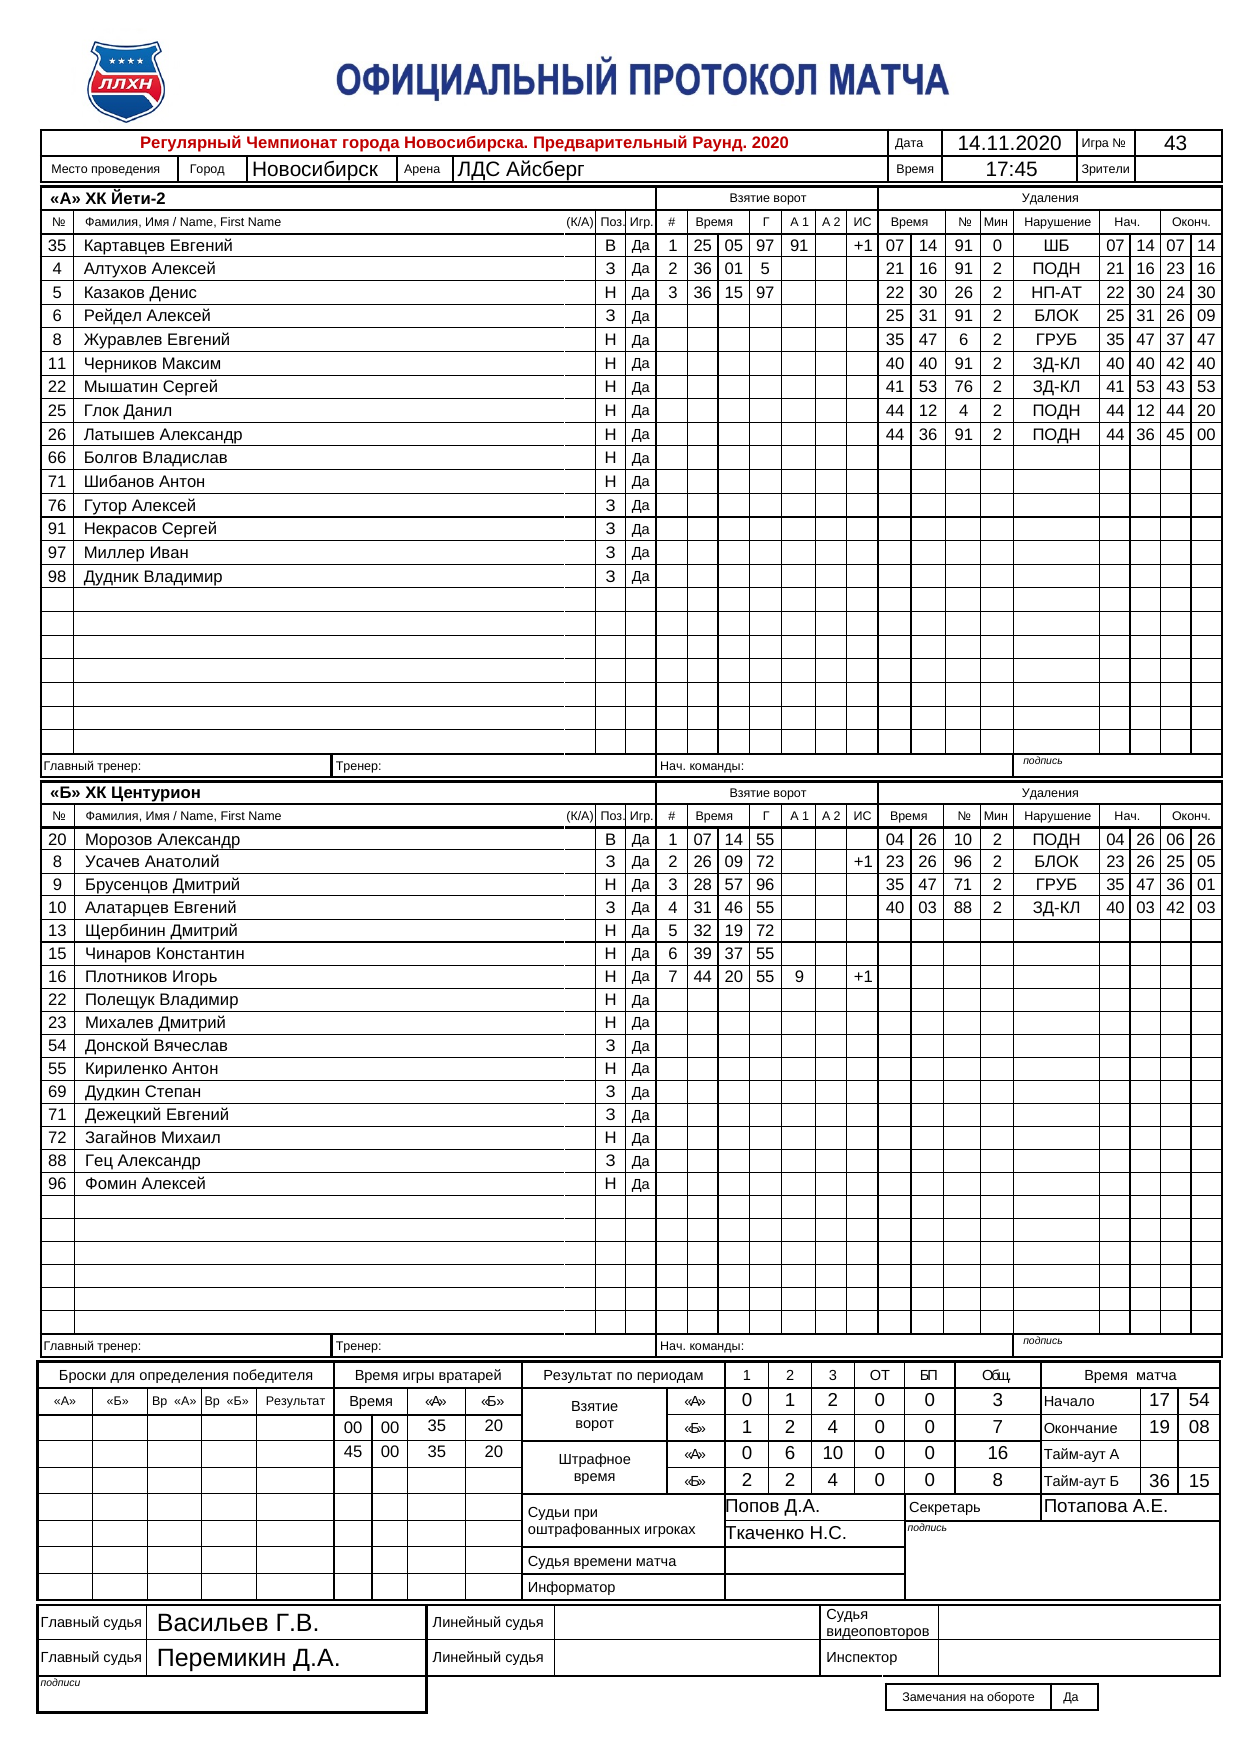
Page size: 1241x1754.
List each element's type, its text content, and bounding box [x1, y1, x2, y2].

table_cell подписи [39, 1677, 425, 1711]
table_cell [1100, 1127, 1129, 1149]
table_cell 40 [879, 896, 910, 918]
table_cell [148, 1494, 201, 1520]
table_cell [750, 565, 781, 587]
table_cell +1 [847, 235, 877, 256]
table_cell [719, 1127, 749, 1149]
table_cell 26 [1131, 850, 1160, 872]
table_cell (К/А) [565, 211, 595, 233]
table_header Дата [889, 131, 941, 155]
table_cell Линейный судья [428, 1640, 554, 1675]
table_cell Васильев Г.В. [147, 1606, 425, 1639]
table_cell [42, 1242, 74, 1264]
table_cell [1161, 541, 1190, 564]
table_cell З [596, 850, 625, 872]
table_cell [912, 1265, 943, 1287]
table_cell [1014, 1127, 1099, 1149]
table_cell [782, 829, 815, 849]
table_cell [816, 1242, 846, 1264]
table_cell [1192, 1196, 1221, 1218]
table_cell [719, 494, 749, 516]
table_cell [981, 1288, 1013, 1310]
table_cell [782, 399, 815, 422]
table_cell [688, 1035, 717, 1057]
table_cell 16 [1192, 257, 1221, 280]
table_cell [750, 1104, 781, 1126]
table_cell 01 [719, 257, 749, 280]
table_cell подпись [1014, 755, 1221, 776]
table_cell [688, 659, 717, 682]
table_cell +1 [847, 850, 877, 872]
table_cell [939, 1606, 1219, 1639]
table_cell Да [626, 494, 655, 516]
table_cell [816, 588, 846, 611]
table_cell [816, 1150, 846, 1172]
table_cell [847, 612, 877, 634]
table_cell [782, 376, 815, 398]
table_cell 36 [1131, 423, 1160, 445]
table_cell [657, 1265, 687, 1287]
table_header 14.11.2020 [943, 131, 1076, 155]
table_cell [944, 1196, 980, 1218]
table_cell Линейный судья [428, 1606, 554, 1639]
table_cell [1161, 1081, 1190, 1103]
table_cell [879, 920, 910, 941]
table_cell [879, 1127, 910, 1149]
table_cell [912, 683, 945, 706]
table_cell [912, 588, 945, 611]
table_cell Гутор Алексей [74, 494, 564, 516]
table_cell 2 [812, 1389, 854, 1413]
table_cell [750, 541, 781, 564]
table_cell [782, 1081, 815, 1103]
table_cell [565, 281, 595, 303]
table_cell [1014, 966, 1099, 987]
table_cell Штрафное время [523, 1442, 666, 1493]
table_cell [688, 1311, 717, 1333]
table_cell 30 [1131, 281, 1160, 303]
table_cell Н [596, 1173, 625, 1195]
table_cell Н [596, 1058, 625, 1079]
table_cell [847, 896, 877, 918]
table_cell [1136, 157, 1221, 181]
table_cell А 1 [782, 211, 815, 233]
table_cell В [596, 235, 625, 256]
table_cell [75, 1288, 564, 1310]
table_cell [42, 659, 73, 682]
table_cell [565, 1265, 595, 1287]
table_cell [782, 328, 815, 351]
table_cell [408, 1574, 465, 1599]
table_cell 35 [408, 1416, 465, 1440]
table_cell [847, 1173, 877, 1195]
table_cell [688, 565, 717, 587]
table_cell Н [596, 328, 625, 351]
table_cell [1014, 1104, 1099, 1126]
table_cell [1161, 470, 1190, 493]
table_cell [657, 1035, 687, 1057]
table_cell 2 [981, 281, 1013, 303]
table_cell [750, 730, 781, 753]
table_cell [719, 1058, 749, 1079]
table_cell 05 [719, 235, 749, 256]
table_cell [1100, 636, 1129, 658]
table_cell [782, 1150, 815, 1172]
table_cell Вр «А» [148, 1389, 201, 1413]
table_header Удаления [879, 783, 1221, 803]
table_cell [981, 1196, 1013, 1218]
table_header Игра № [1078, 131, 1134, 155]
table_cell 05 [1192, 850, 1221, 872]
table_cell [847, 518, 877, 540]
table_cell [1192, 966, 1221, 987]
table_cell 2 [981, 829, 1013, 849]
table_cell 07 [1161, 235, 1190, 256]
table_cell [847, 1242, 877, 1264]
table_cell Да [626, 399, 655, 422]
table_cell [944, 1288, 980, 1310]
table_cell [1192, 943, 1221, 964]
table_cell Игр. [626, 805, 655, 826]
table_cell [1100, 446, 1129, 469]
table_cell [335, 1574, 371, 1599]
table_cell Фамилия, Имя / Name, First Name [74, 211, 565, 233]
table_cell [688, 1196, 717, 1218]
table_cell [1161, 1242, 1190, 1264]
table_cell [816, 683, 846, 706]
table_cell Время [688, 211, 749, 233]
table_cell 06 [1161, 829, 1190, 849]
table_cell [42, 612, 73, 634]
table_cell [1014, 683, 1099, 706]
table_cell [1014, 636, 1099, 658]
table_cell Главный тренер: [42, 1335, 330, 1356]
table_cell [946, 494, 980, 516]
table_cell [1131, 612, 1160, 634]
table_cell [596, 730, 625, 753]
table_cell 21 [879, 257, 910, 280]
table_cell [816, 1196, 846, 1218]
table_cell Г [750, 211, 781, 233]
table_cell [750, 683, 781, 706]
table_cell 97 [750, 281, 781, 303]
table_cell Нарушение [1014, 211, 1099, 233]
table_cell [847, 730, 877, 753]
table_cell [257, 1441, 333, 1467]
table_cell [466, 1494, 521, 1520]
table_cell [912, 1150, 943, 1172]
table_cell Потапова А.Е. [1042, 1495, 1219, 1520]
table_cell [688, 399, 717, 422]
table_cell Полещук Владимир [75, 989, 564, 1011]
table_cell [1161, 1219, 1190, 1241]
table_cell [879, 707, 910, 729]
table_cell № [42, 805, 74, 826]
table_cell А 2 [816, 211, 846, 233]
table_cell [408, 1494, 465, 1520]
table_cell 12 [912, 399, 945, 422]
table_cell [782, 1127, 815, 1149]
table_cell Да [626, 328, 655, 351]
table_header Замечания на обороте [887, 1685, 1050, 1709]
table_cell 43 [1161, 376, 1190, 398]
table_cell Н [596, 399, 625, 422]
table_cell [1161, 659, 1190, 682]
table_cell [1161, 1288, 1190, 1310]
table_cell [657, 730, 687, 753]
table_cell [42, 730, 73, 753]
table_cell [688, 1173, 717, 1195]
table_cell 30 [912, 281, 945, 303]
table_cell 88 [42, 1150, 74, 1172]
table_cell [565, 1081, 595, 1103]
table_cell [750, 1219, 781, 1241]
table_cell [1192, 565, 1221, 587]
table_cell [565, 257, 595, 280]
table_cell 23 [879, 850, 910, 872]
table_cell Да [626, 305, 655, 327]
table_cell 17 [1141, 1389, 1177, 1413]
table_cell [981, 1265, 1013, 1287]
table_cell 2 [981, 305, 1013, 327]
table_cell 23 [1161, 257, 1190, 280]
table_cell [879, 565, 910, 587]
table_cell БЛОК [1014, 305, 1099, 327]
table_cell Да [626, 352, 655, 374]
table_header «А» ХК Йети-2 [42, 188, 655, 209]
table_cell [257, 1521, 333, 1546]
table_cell Окончание [1042, 1415, 1140, 1440]
table_cell Да [626, 1150, 655, 1172]
table_cell [688, 305, 717, 327]
table_cell [565, 874, 595, 895]
table_cell Информатор [523, 1575, 724, 1599]
table_cell [688, 1127, 717, 1149]
table_cell 7 [657, 966, 687, 987]
table_cell [847, 1127, 877, 1149]
table_cell 91 [782, 235, 815, 256]
table_cell ГРУБ [1014, 874, 1099, 895]
table_cell Город [179, 157, 246, 181]
table_cell [1131, 1288, 1160, 1310]
table_cell [1131, 470, 1160, 493]
table_cell 3 [657, 874, 687, 895]
table_cell (К/А) [565, 805, 595, 826]
table_cell [555, 1606, 819, 1639]
table_cell Главный судья [39, 1606, 146, 1639]
table_cell 00 [1192, 423, 1221, 445]
table_header 2 [769, 1363, 811, 1387]
table_cell [93, 1547, 147, 1573]
table_cell 91 [946, 423, 980, 445]
table_cell № [944, 805, 980, 826]
table_header 3 [812, 1363, 854, 1387]
table_cell 5 [750, 257, 781, 280]
table_cell [1131, 446, 1160, 469]
table_cell Казаков Денис [74, 281, 564, 303]
table_cell [981, 1127, 1013, 1149]
table_cell Н [596, 920, 625, 941]
table_cell [782, 1058, 815, 1079]
table_cell [565, 1173, 595, 1195]
table_cell [626, 612, 655, 634]
table_cell Картавцев Евгений [74, 235, 564, 256]
table_cell Поз. [596, 805, 625, 826]
table_cell [202, 1468, 256, 1493]
table_cell Главный тренер: [42, 755, 330, 776]
table_cell [466, 1574, 521, 1599]
table_cell [946, 588, 980, 611]
table_cell 26 [688, 850, 717, 872]
table_cell 2 [981, 850, 1013, 872]
table_header 1 [726, 1363, 768, 1387]
table_cell [657, 1196, 687, 1218]
table_cell [816, 1035, 846, 1057]
table_cell «А» [39, 1389, 92, 1413]
table_cell [719, 1242, 749, 1264]
table_cell [981, 588, 1013, 611]
table_cell Да [626, 989, 655, 1011]
table_cell [373, 1547, 407, 1573]
table_cell [719, 446, 749, 469]
table_cell [93, 1494, 147, 1520]
table_cell [1100, 1081, 1129, 1103]
table_cell [750, 1196, 781, 1218]
table_cell [750, 1150, 781, 1172]
table_cell [565, 305, 595, 327]
table_cell [1192, 541, 1221, 564]
table_cell 28 [688, 874, 717, 895]
table_cell 19 [1141, 1415, 1177, 1440]
table_cell [847, 683, 877, 706]
table_cell Миллер Иван [74, 541, 564, 564]
table_cell [847, 1081, 877, 1103]
table_cell 4 [812, 1468, 854, 1493]
picture [5, 28, 1179, 129]
table_cell [944, 1242, 980, 1264]
table_cell [1161, 565, 1190, 587]
table_cell НП-АТ [1014, 281, 1099, 303]
table_cell 35 [879, 328, 910, 351]
table_cell [944, 1035, 980, 1057]
table_cell [1131, 920, 1160, 941]
table_cell [1014, 446, 1099, 469]
table_cell [912, 989, 943, 1011]
table_cell [688, 1288, 717, 1310]
table_cell [750, 423, 781, 445]
table_cell 4 [946, 399, 980, 422]
table_cell [565, 1058, 595, 1079]
table_cell [1131, 1058, 1160, 1079]
table_cell [816, 1219, 846, 1241]
table_cell [847, 257, 877, 280]
table_cell 22 [879, 281, 910, 303]
table_cell Журавлев Евгений [74, 328, 564, 351]
table_cell Дудкин Степан [75, 1081, 564, 1103]
table_cell 14 [719, 829, 749, 849]
table_cell Усачев Анатолий [75, 850, 564, 872]
table_cell [657, 494, 687, 516]
table_cell [912, 1127, 943, 1149]
table_cell «Б» [93, 1389, 147, 1413]
table_cell [816, 943, 846, 964]
table_cell 91 [946, 257, 980, 280]
table_cell [565, 1035, 595, 1057]
table_cell [1014, 1150, 1099, 1172]
table_cell Секретарь [906, 1495, 1040, 1520]
table_cell Вр «Б» [202, 1389, 256, 1413]
table_cell 97 [42, 541, 73, 564]
table_cell [1131, 966, 1160, 987]
table_cell Мин [981, 805, 1013, 826]
table_cell [596, 636, 625, 658]
table_cell [847, 588, 877, 611]
table_cell [750, 376, 781, 398]
table_cell 0 [726, 1442, 768, 1467]
table_cell ПОДН [1014, 399, 1099, 422]
table_cell [847, 541, 877, 564]
table_cell 2 [981, 376, 1013, 398]
table_cell [565, 1219, 595, 1241]
table_cell [750, 305, 781, 327]
table_cell [1161, 943, 1190, 964]
table_cell [1131, 1012, 1160, 1033]
table_cell [1014, 1265, 1099, 1287]
table_cell 57 [719, 874, 749, 895]
table_cell [1100, 1311, 1129, 1333]
table_header Взятие ворот [657, 783, 877, 803]
table_cell [1100, 494, 1129, 516]
table_cell 9 [782, 966, 815, 987]
table_cell [782, 470, 815, 493]
table_cell [1161, 518, 1190, 540]
table_cell Да [626, 470, 655, 493]
table_cell [816, 399, 846, 422]
table_cell [719, 518, 749, 540]
table_cell 71 [42, 1104, 74, 1126]
table_cell [596, 1265, 625, 1287]
table_cell Н [596, 874, 625, 895]
table_cell [879, 1035, 910, 1057]
table_cell Чинаров Константин [75, 943, 564, 964]
table_cell [944, 1219, 980, 1241]
table_cell Г [750, 805, 781, 826]
table_cell Место проведения [42, 157, 177, 181]
table_cell 25 [42, 399, 73, 422]
table_cell [148, 1574, 201, 1599]
table_cell [847, 565, 877, 587]
table_cell [879, 1196, 910, 1218]
table_cell 7 [956, 1415, 1040, 1440]
table_cell [565, 352, 595, 374]
table_cell [1161, 1058, 1190, 1079]
table_cell [1131, 1242, 1160, 1264]
table_cell [626, 636, 655, 658]
table_cell [39, 1468, 92, 1493]
table_cell [944, 1081, 980, 1103]
table_cell [750, 352, 781, 374]
table_cell подпись [1014, 1335, 1221, 1356]
table_cell [202, 1521, 256, 1546]
table_header Время матча [1042, 1363, 1219, 1387]
table_cell 0 [905, 1468, 954, 1493]
table_cell Ткаченко Н.С. [726, 1521, 904, 1546]
table_cell [42, 588, 73, 611]
table_cell [1161, 494, 1190, 516]
table_cell [750, 636, 781, 658]
table_cell 12 [1131, 399, 1160, 422]
table_cell 07 [1100, 235, 1129, 256]
table_cell Шибанов Антон [74, 470, 564, 493]
table_cell [719, 1173, 749, 1195]
table_cell [596, 1219, 625, 1241]
table_cell 88 [944, 896, 980, 918]
table_cell 0 [855, 1442, 904, 1467]
table_cell 10 [42, 896, 74, 918]
table_cell [719, 1035, 749, 1057]
table_cell [944, 1012, 980, 1033]
table_cell [565, 470, 595, 493]
table_cell ШБ [1014, 235, 1099, 256]
table_cell 16 [1131, 257, 1160, 280]
table_cell 14 [912, 235, 945, 256]
table_cell [1161, 1196, 1190, 1218]
table_cell «Б » [466, 1389, 521, 1413]
table_cell [565, 494, 595, 516]
table_cell З [596, 305, 625, 327]
table_cell [1100, 588, 1129, 611]
table_cell [688, 446, 717, 469]
table_cell [912, 1104, 943, 1126]
table_cell [565, 399, 595, 422]
table_cell [782, 683, 815, 706]
table_cell [148, 1416, 201, 1440]
table_cell [1100, 943, 1129, 964]
table_cell [816, 1104, 846, 1126]
table_cell [565, 1150, 595, 1172]
table_cell [879, 1081, 910, 1103]
table_cell Морозов Александр [75, 829, 564, 849]
table_cell 8 [42, 850, 74, 872]
table_cell [1014, 1311, 1099, 1333]
table_cell [1100, 1288, 1129, 1310]
table_cell [565, 920, 595, 941]
table_cell [782, 1173, 815, 1195]
table_cell [688, 541, 717, 564]
table_cell [42, 1265, 74, 1287]
table_cell 26 [946, 281, 980, 303]
table_cell [750, 1081, 781, 1103]
table_cell [912, 612, 945, 634]
table_cell [1100, 1265, 1129, 1287]
table_cell [1014, 1035, 1099, 1057]
table_cell Да [626, 1173, 655, 1195]
table_cell [816, 730, 846, 753]
table_cell [688, 730, 717, 753]
table_cell [1014, 541, 1099, 564]
table_cell Зрители [1078, 157, 1134, 181]
table_cell [1192, 1058, 1221, 1079]
table_cell [657, 612, 687, 634]
table_cell [657, 707, 687, 729]
table_cell [879, 943, 910, 964]
table_cell 8 [42, 328, 73, 351]
table_cell [782, 588, 815, 611]
table_cell Н [596, 446, 625, 469]
table_cell Время [879, 805, 943, 826]
table_cell «А» [668, 1442, 724, 1467]
table_cell Фамилия, Имя / Name, First Name [75, 805, 565, 826]
table_cell [1014, 1288, 1099, 1310]
table_cell 31 [1131, 305, 1160, 327]
table_cell [257, 1574, 333, 1599]
table_cell [847, 1196, 877, 1218]
table_cell [816, 707, 846, 729]
table_cell 54 [1179, 1389, 1219, 1413]
table_cell [912, 565, 945, 587]
table_cell 2 [726, 1468, 768, 1493]
table_cell 35 [42, 235, 73, 256]
table_cell [1100, 541, 1129, 564]
table_cell БЛОК [1014, 850, 1099, 872]
table_cell [1192, 1173, 1221, 1195]
table_cell [1161, 636, 1190, 658]
table_cell [782, 730, 815, 753]
table_cell 1 [769, 1389, 811, 1413]
table_cell [1161, 446, 1190, 469]
table_cell 21 [1100, 257, 1129, 280]
table_cell [565, 541, 595, 564]
table_cell 1 [726, 1415, 768, 1440]
table_cell [879, 518, 910, 540]
table_cell [1014, 1219, 1099, 1241]
table_cell 72 [750, 850, 781, 872]
table_cell [657, 423, 687, 445]
table_cell [1100, 920, 1129, 941]
table_cell Игр. [626, 211, 655, 233]
table_cell [750, 1127, 781, 1149]
table_cell [847, 376, 877, 398]
table_cell Да [626, 943, 655, 964]
table_cell 47 [912, 874, 943, 895]
table_cell [1131, 659, 1160, 682]
table_cell 25 [879, 305, 910, 327]
table_cell [657, 1058, 687, 1079]
table_cell [719, 1150, 749, 1172]
table_cell 47 [1131, 328, 1160, 351]
table_cell [782, 1219, 815, 1241]
table_cell [782, 874, 815, 895]
table_cell [1161, 1173, 1190, 1195]
table_cell [657, 305, 687, 327]
table_cell [1192, 518, 1221, 540]
table_cell [657, 376, 687, 398]
table_cell [688, 1150, 717, 1172]
table_cell З [596, 518, 625, 540]
table_cell [1161, 1127, 1190, 1149]
table_cell [1014, 470, 1099, 493]
table_cell 6 [769, 1442, 811, 1467]
table_cell [816, 1012, 846, 1033]
table_cell Михалев Дмитрий [75, 1012, 564, 1033]
table_cell ПОДН [1014, 829, 1099, 849]
table_cell 09 [719, 850, 749, 872]
table_cell [816, 470, 846, 493]
table_cell 8 [956, 1468, 1040, 1493]
table_cell [981, 541, 1013, 564]
table_cell 30 [1192, 281, 1221, 303]
table_cell 47 [912, 328, 945, 351]
table_cell 71 [42, 470, 73, 493]
table_cell 4 [812, 1415, 854, 1440]
table_cell Тайм-аут А [1042, 1441, 1140, 1467]
table_cell [1131, 1311, 1160, 1333]
table_cell Черников Максим [74, 352, 564, 374]
table_cell [944, 920, 980, 941]
table_cell [1192, 612, 1221, 634]
table_cell [657, 683, 687, 706]
table_cell [1100, 707, 1129, 729]
table_cell ЗД-КЛ [1014, 376, 1099, 398]
table_cell [1131, 683, 1160, 706]
table_cell Алтухов Алексей [74, 257, 564, 280]
table_cell [782, 636, 815, 658]
table_cell 19 [719, 920, 749, 941]
table_cell [75, 1219, 564, 1241]
table_cell Время [879, 211, 945, 233]
table_cell [1014, 494, 1099, 516]
table_cell [1192, 1265, 1221, 1287]
table_cell [719, 399, 749, 422]
table_cell 32 [688, 920, 717, 941]
table_cell З [596, 1081, 625, 1103]
table_cell [626, 659, 655, 682]
table_cell [39, 1574, 92, 1599]
table_cell [879, 446, 910, 469]
table_cell [750, 1012, 781, 1033]
table_cell [565, 966, 595, 987]
table_cell [657, 1311, 687, 1333]
table_cell 2 [981, 423, 1013, 445]
table_cell 0 [855, 1389, 904, 1413]
table_cell Нач. [1100, 805, 1160, 826]
table_cell [1192, 1035, 1221, 1057]
table_cell [626, 1196, 655, 1218]
table_cell [847, 659, 877, 682]
table_cell [1100, 659, 1129, 682]
table_cell [816, 659, 846, 682]
table_cell Время [335, 1389, 407, 1413]
table_cell 55 [42, 1058, 74, 1079]
table_cell [847, 305, 877, 327]
table_cell 2 [981, 896, 1013, 918]
table_cell [946, 730, 980, 753]
table_cell А 1 [782, 805, 815, 826]
table_cell [1131, 1104, 1160, 1126]
table_cell [944, 1311, 980, 1333]
table_cell Новосибирск [248, 157, 396, 181]
table_cell [565, 989, 595, 1011]
table_cell [565, 683, 595, 706]
table_cell [981, 1242, 1013, 1264]
table_cell Судья времени матча [523, 1548, 724, 1573]
table_cell [42, 683, 73, 706]
table_cell Да [626, 829, 655, 849]
table_cell [1100, 683, 1129, 706]
table_cell 03 [912, 896, 943, 918]
table_cell Рейдел Алексей [74, 305, 564, 327]
table_cell [565, 235, 595, 256]
table_cell [719, 636, 749, 658]
table_cell [565, 1196, 595, 1218]
table_cell [1192, 1081, 1221, 1103]
table_cell [912, 1173, 943, 1195]
table_cell [75, 1311, 564, 1333]
table_cell +1 [847, 966, 877, 987]
table_cell [719, 612, 749, 634]
table_cell 2 [981, 874, 1013, 895]
table_cell [847, 494, 877, 516]
table_cell [946, 636, 980, 658]
table_cell 20 [466, 1416, 521, 1440]
table_cell [816, 352, 846, 374]
table_cell 40 [1131, 352, 1160, 374]
table_cell [42, 1196, 74, 1218]
table_cell Да [626, 518, 655, 540]
table_cell Время [889, 157, 941, 181]
table_cell [1100, 612, 1129, 634]
table_cell 1 [657, 235, 687, 256]
table_cell 40 [1192, 352, 1221, 374]
table_cell [1100, 1104, 1129, 1126]
table_cell Поз. [596, 211, 625, 233]
table_cell [39, 1547, 92, 1573]
table_cell 16 [42, 966, 74, 987]
table_cell 22 [42, 376, 73, 398]
table_cell 91 [946, 352, 980, 374]
table_cell [565, 730, 595, 753]
table_cell З [596, 541, 625, 564]
table_cell [1192, 1127, 1221, 1149]
table_cell 2 [981, 328, 1013, 351]
table_cell Н [596, 352, 625, 374]
table_cell [657, 636, 687, 658]
table_cell [981, 1150, 1013, 1172]
table_cell [981, 565, 1013, 587]
table_cell Судья видеоповторов [821, 1606, 938, 1639]
table_cell [657, 518, 687, 540]
table_cell [1014, 730, 1099, 753]
table_cell [565, 1288, 595, 1310]
table_cell [1161, 730, 1190, 753]
table_cell [1100, 565, 1129, 587]
table_cell [879, 966, 910, 987]
table_cell [1014, 588, 1099, 611]
table_cell [596, 1311, 625, 1333]
table_cell [688, 423, 717, 445]
table_header БП [905, 1363, 954, 1387]
table_header Результат по периодам [523, 1363, 724, 1387]
table_cell 4 [657, 896, 687, 918]
table_cell [565, 1012, 595, 1033]
table_cell 20 [466, 1441, 521, 1467]
table_cell [408, 1547, 465, 1573]
table_cell [657, 1104, 687, 1126]
table_cell [847, 829, 877, 849]
table_cell Н [596, 1127, 625, 1149]
table_cell 76 [946, 376, 980, 398]
table_cell [565, 565, 595, 587]
table_cell [944, 1104, 980, 1126]
table_cell Мышатин Сергей [74, 376, 564, 398]
table_cell Тренер: [333, 1335, 655, 1356]
table_cell [1100, 1242, 1129, 1264]
table_cell [816, 1265, 846, 1287]
table_cell 20 [719, 966, 749, 987]
table_cell Да [626, 1058, 655, 1079]
table_cell [944, 1127, 980, 1149]
table_cell [782, 1196, 815, 1218]
table_cell [688, 1219, 717, 1241]
table_cell [981, 943, 1013, 964]
table_cell [750, 328, 781, 351]
table_cell [257, 1547, 333, 1573]
table_cell [688, 470, 717, 493]
table_cell [688, 376, 717, 398]
table_cell [981, 494, 1013, 516]
table_cell 00 [373, 1416, 407, 1440]
table_cell [565, 518, 595, 540]
table_cell [750, 1035, 781, 1057]
table_cell [981, 1173, 1013, 1195]
table_cell 24 [1161, 281, 1190, 303]
table_cell [626, 1219, 655, 1241]
table_cell [1192, 446, 1221, 469]
table_cell [816, 612, 846, 634]
table_cell [719, 565, 749, 587]
table_cell Да [626, 874, 655, 895]
table_cell ИС [847, 805, 877, 826]
table_cell [657, 328, 687, 351]
table_cell № [946, 211, 980, 233]
table_cell 5 [657, 920, 687, 941]
table_cell [202, 1441, 256, 1467]
table_cell [847, 470, 877, 493]
table_cell [688, 1242, 717, 1264]
table_cell [335, 1521, 371, 1546]
table_cell 36 [912, 423, 945, 445]
table_cell Да [626, 920, 655, 941]
table_cell Н [596, 376, 625, 398]
table_cell [750, 989, 781, 1011]
table_cell 26 [912, 850, 943, 872]
table_cell [565, 659, 595, 682]
table_cell [74, 730, 564, 753]
table_cell [74, 707, 564, 729]
table_cell 44 [688, 966, 717, 987]
table_cell 2 [657, 850, 687, 872]
table_cell [1100, 1196, 1129, 1218]
table_cell Арена [398, 157, 452, 181]
table_cell [74, 588, 564, 611]
table_cell [816, 1288, 846, 1310]
table_cell [93, 1441, 147, 1467]
table_cell [981, 707, 1013, 729]
table_cell [750, 446, 781, 469]
table_cell Результат [257, 1389, 333, 1413]
table_cell 55 [750, 829, 781, 849]
table_cell Н [596, 966, 625, 987]
table_cell [750, 1058, 781, 1079]
table_cell [373, 1574, 407, 1599]
table_cell [335, 1547, 371, 1573]
table_cell [944, 1150, 980, 1172]
table_cell [912, 1035, 943, 1057]
table_cell [1131, 565, 1160, 587]
table_cell [657, 588, 687, 611]
table_cell [75, 1242, 564, 1264]
table_cell 6 [946, 328, 980, 351]
table_cell [1014, 943, 1099, 964]
table_cell [912, 470, 945, 493]
table_cell [981, 966, 1013, 987]
table_cell [981, 1104, 1013, 1126]
table_cell [148, 1521, 201, 1546]
table_cell [912, 943, 943, 964]
table_cell [657, 399, 687, 422]
table_cell [782, 1265, 815, 1287]
table_cell [912, 541, 945, 564]
table_cell 3 [956, 1389, 1040, 1413]
table_cell 3 [657, 281, 687, 303]
table_cell [74, 683, 564, 706]
table_cell [688, 1104, 717, 1126]
table_cell [1014, 612, 1099, 634]
table_cell [1099, 1682, 1220, 1711]
table_cell Да [626, 565, 655, 587]
table_cell ЗД-КЛ [1014, 352, 1099, 374]
table_cell [719, 707, 749, 729]
table_cell 15 [42, 943, 74, 964]
table_cell [1100, 1150, 1129, 1172]
table_cell 35 [879, 874, 910, 895]
table_cell [1100, 518, 1129, 540]
table_cell [847, 1150, 877, 1172]
table_cell [565, 1311, 595, 1333]
table_cell [1161, 1012, 1190, 1033]
table_cell 14 [1192, 235, 1221, 256]
table_cell [782, 1288, 815, 1310]
table_cell З [596, 1035, 625, 1057]
table_cell [75, 1265, 564, 1287]
table_cell [1161, 1265, 1190, 1287]
table_cell [981, 989, 1013, 1011]
table_cell [981, 1058, 1013, 1079]
table_cell [657, 1127, 687, 1149]
table_cell [1131, 1196, 1160, 1218]
table_cell [1131, 636, 1160, 658]
table_cell [879, 1012, 910, 1033]
table_cell Болгов Владислав [74, 446, 564, 469]
table_cell [565, 850, 595, 872]
table_cell [879, 659, 910, 682]
table_cell [981, 920, 1013, 941]
table_cell [1131, 943, 1160, 964]
table_cell 72 [42, 1127, 74, 1149]
table_cell 03 [1131, 896, 1160, 918]
table_cell [879, 989, 910, 1011]
table_cell [657, 1242, 687, 1264]
table_cell [816, 829, 846, 849]
table_cell 1 [657, 829, 687, 849]
table_cell [565, 588, 595, 611]
table_cell [719, 1196, 749, 1218]
table_cell [565, 1127, 595, 1149]
table_cell 37 [1161, 328, 1190, 351]
table_cell [847, 874, 877, 895]
table_cell [726, 1575, 904, 1599]
table_cell [1161, 1104, 1190, 1126]
table_header ОТ [855, 1363, 904, 1387]
table_cell [879, 730, 910, 753]
table_cell [657, 1150, 687, 1172]
table_cell [912, 1242, 943, 1264]
table_cell Нарушение [1014, 805, 1099, 826]
table_cell [1014, 518, 1099, 540]
table_cell 66 [42, 446, 73, 469]
table_cell [719, 541, 749, 564]
table_cell ИС [847, 211, 877, 233]
table_cell [719, 730, 749, 753]
table_cell [981, 1311, 1013, 1333]
table_cell [1192, 588, 1221, 611]
table_cell [816, 518, 846, 540]
table_cell [879, 541, 910, 564]
table_cell З [596, 896, 625, 918]
table_cell [847, 943, 877, 964]
table_cell [657, 989, 687, 1011]
table_cell [944, 1058, 980, 1079]
table_cell [626, 1311, 655, 1333]
table_cell [944, 1173, 980, 1195]
table_cell З [596, 1150, 625, 1172]
table_cell 16 [912, 257, 945, 280]
table_cell [981, 683, 1013, 706]
table_cell 41 [879, 376, 910, 398]
table_header Взятие ворот [657, 188, 877, 209]
table_cell [688, 518, 717, 540]
table_cell [335, 1494, 371, 1520]
table_cell # [657, 805, 687, 826]
table_cell [257, 1416, 333, 1440]
table_cell [847, 707, 877, 729]
table_cell [657, 541, 687, 564]
table_cell [816, 850, 846, 872]
table_cell [466, 1547, 521, 1573]
table_cell 36 [688, 281, 717, 303]
table_cell [1014, 707, 1099, 729]
table_cell [688, 1012, 717, 1033]
table_cell [688, 1058, 717, 1079]
table_cell [912, 1219, 943, 1241]
table_cell [565, 943, 595, 964]
table_cell [879, 494, 910, 516]
table_cell [816, 1058, 846, 1079]
table_cell Гец Александр [75, 1150, 564, 1172]
table_cell [782, 1104, 815, 1126]
table_cell 17:45 [943, 157, 1076, 181]
table_cell [39, 1441, 92, 1467]
table_cell Н [596, 423, 625, 445]
table_cell [750, 659, 781, 682]
table_cell [847, 423, 877, 445]
table_cell [816, 1311, 846, 1333]
table_cell [719, 376, 749, 398]
table_cell [883, 1677, 1220, 1681]
table_cell [596, 1196, 625, 1218]
table_cell [981, 446, 1013, 469]
table_cell [1014, 989, 1099, 1011]
table_cell 55 [750, 896, 781, 918]
table_cell Брусенцов Дмитрий [75, 874, 564, 895]
table_cell [912, 730, 945, 753]
table_cell [74, 659, 564, 682]
table_cell 07 [879, 235, 910, 256]
table_cell [946, 707, 980, 729]
table_cell [912, 707, 945, 729]
table_cell [816, 376, 846, 398]
table_cell [202, 1547, 256, 1573]
table_cell 26 [912, 829, 943, 849]
table_cell [719, 683, 749, 706]
table_cell 11 [42, 352, 73, 374]
table_cell [782, 989, 815, 1011]
table_cell [688, 989, 717, 1011]
table_cell 14 [1131, 235, 1160, 256]
table_cell [816, 989, 846, 1011]
table_cell 71 [944, 874, 980, 895]
table_cell 91 [42, 518, 73, 540]
table_cell [202, 1494, 256, 1520]
table_cell Да [626, 446, 655, 469]
table_header Да [1052, 1685, 1097, 1709]
table_cell 2 [981, 352, 1013, 374]
table_cell [981, 659, 1013, 682]
table_cell [816, 423, 846, 445]
table_cell [912, 966, 943, 987]
table_cell 96 [42, 1173, 74, 1195]
table_cell [719, 352, 749, 374]
table_cell [847, 1104, 877, 1126]
table_cell [1192, 1104, 1221, 1126]
table_cell «Б» [668, 1468, 724, 1493]
table_cell [1100, 730, 1129, 753]
table_cell Н [596, 943, 625, 964]
table_cell [939, 1640, 1219, 1675]
table_cell [981, 1081, 1013, 1103]
table_cell [944, 943, 980, 964]
table_cell [1014, 1173, 1099, 1195]
table_cell 35 [1100, 328, 1129, 351]
table_cell [782, 423, 815, 445]
table_cell Да [626, 281, 655, 303]
table_cell [688, 588, 717, 611]
table_cell [816, 281, 846, 303]
table_cell 16 [956, 1442, 1040, 1467]
table_cell [1161, 966, 1190, 987]
table_cell Кириленко Антон [75, 1058, 564, 1079]
table_cell 53 [912, 376, 945, 398]
table_cell [1131, 1035, 1160, 1057]
table_cell Главный судья [39, 1640, 146, 1675]
table_cell [1192, 1311, 1221, 1333]
table_cell 39 [688, 943, 717, 964]
table_cell [879, 1104, 910, 1126]
table_cell [782, 352, 815, 374]
table_cell «А» [668, 1389, 724, 1413]
table_cell [719, 1219, 749, 1241]
table_cell Да [626, 1012, 655, 1033]
table_cell 46 [719, 896, 749, 918]
table_cell [657, 1173, 687, 1195]
table_cell [719, 423, 749, 445]
table_cell [816, 565, 846, 587]
table_cell [565, 328, 595, 351]
table_cell [719, 1081, 749, 1103]
table_cell [1014, 1196, 1099, 1218]
table_cell [912, 920, 943, 941]
table_cell [782, 494, 815, 516]
table_cell [879, 683, 910, 706]
table_cell 31 [912, 305, 945, 327]
table_cell № [42, 211, 73, 233]
table_cell Плотников Игорь [75, 966, 564, 987]
table_cell Щербинин Дмитрий [75, 920, 564, 941]
table_cell [816, 235, 846, 256]
table_cell [750, 1265, 781, 1287]
table_cell [912, 518, 945, 540]
table_cell [1131, 1150, 1160, 1172]
table_cell [565, 376, 595, 398]
table_cell [39, 1416, 92, 1440]
table_cell [847, 1035, 877, 1057]
table_cell [596, 707, 625, 729]
table_cell [847, 399, 877, 422]
table_cell [626, 1288, 655, 1310]
table_cell [1192, 1288, 1221, 1310]
table_cell [719, 1012, 749, 1033]
table_cell 2 [657, 257, 687, 280]
table_cell [1192, 683, 1221, 706]
table_cell [946, 541, 980, 564]
table_cell 00 [335, 1416, 371, 1440]
table_cell 23 [1100, 850, 1129, 872]
table_cell [1100, 1012, 1129, 1033]
table_header 43 [1136, 131, 1221, 155]
table_cell 36 [1161, 874, 1190, 895]
table_cell [688, 1265, 717, 1287]
table_cell 25 [1100, 305, 1129, 327]
table_cell [847, 328, 877, 351]
table_cell [93, 1416, 147, 1440]
table_cell [1179, 1441, 1219, 1467]
table_cell [148, 1468, 201, 1493]
table_cell [42, 636, 73, 658]
table_cell 40 [879, 352, 910, 374]
table_cell [1161, 1150, 1190, 1172]
table_cell 53 [1192, 376, 1221, 398]
table_cell 98 [42, 565, 73, 587]
table_cell [148, 1547, 201, 1573]
table_cell [1131, 588, 1160, 611]
table_cell [981, 1035, 1013, 1057]
table_cell [626, 1242, 655, 1264]
table_cell [1192, 1150, 1221, 1172]
table_cell [946, 683, 980, 706]
table_cell [750, 470, 781, 493]
table_header Время игры вратарей [335, 1363, 521, 1387]
table_cell Мин [981, 211, 1013, 233]
table_cell [1014, 1081, 1099, 1103]
table_cell Латышев Александр [74, 423, 564, 445]
table_cell [912, 1081, 943, 1103]
table_cell [782, 518, 815, 540]
table_cell [879, 1058, 910, 1079]
table_cell [1192, 1012, 1221, 1033]
table_cell [719, 989, 749, 1011]
table_cell [1131, 1219, 1160, 1241]
table_cell [1014, 659, 1099, 682]
table_cell [74, 612, 564, 634]
table_cell 42 [1161, 352, 1190, 374]
table_cell Некрасов Сергей [74, 518, 564, 540]
table_cell [1100, 989, 1129, 1011]
table_cell [719, 588, 749, 611]
table_cell [1131, 1081, 1160, 1103]
table_cell [657, 659, 687, 682]
table_cell 53 [1131, 376, 1160, 398]
table_cell 08 [1179, 1415, 1219, 1440]
table_cell 26 [1192, 829, 1221, 849]
table_cell 42 [1161, 896, 1190, 918]
table_cell [847, 1288, 877, 1310]
table_cell [816, 328, 846, 351]
table_cell 0 [981, 235, 1013, 256]
table_cell [847, 352, 877, 374]
table_cell 96 [944, 850, 980, 872]
table_cell [202, 1574, 256, 1599]
table_cell [981, 1219, 1013, 1241]
table_cell [1131, 707, 1160, 729]
table_cell [847, 281, 877, 303]
table_cell [1100, 1219, 1129, 1241]
table_cell «Б» [668, 1415, 724, 1440]
table_cell [719, 305, 749, 327]
table_cell [1131, 730, 1160, 753]
table_cell [408, 1468, 465, 1493]
table_cell [847, 1311, 877, 1333]
table_cell 36 [688, 257, 717, 280]
table_cell [847, 920, 877, 941]
table_cell [912, 1012, 943, 1033]
table_cell [596, 612, 625, 634]
table_cell [816, 257, 846, 280]
table_cell [1131, 989, 1160, 1011]
table_cell [782, 707, 815, 729]
table_cell 09 [1192, 305, 1221, 327]
table_cell 20 [1192, 399, 1221, 422]
table_cell 00 [373, 1441, 407, 1467]
table_cell [257, 1468, 333, 1493]
table_cell [782, 257, 815, 280]
table_cell [782, 1035, 815, 1057]
table_cell [847, 1058, 877, 1079]
table_cell 20 [42, 829, 74, 849]
table_cell Да [626, 850, 655, 872]
table_header Регулярный Чемпионат города Новосибирска. Предварительный Раунд. 2020 [42, 131, 887, 155]
table_cell [726, 1548, 904, 1573]
table_cell [688, 328, 717, 351]
table_cell [93, 1521, 147, 1546]
table_cell [750, 518, 781, 540]
table_cell [750, 588, 781, 611]
table_cell 4 [42, 257, 73, 280]
table_cell [912, 636, 945, 658]
table_cell [879, 1219, 910, 1241]
table_cell [688, 494, 717, 516]
table_cell Инспектор [821, 1640, 938, 1675]
table_cell [657, 446, 687, 469]
table_cell [879, 1242, 910, 1264]
table_cell [1192, 1242, 1221, 1264]
table_cell [688, 1081, 717, 1103]
table_cell [719, 328, 749, 351]
table_cell [847, 446, 877, 469]
table_cell З [596, 1104, 625, 1126]
table_cell [1161, 1035, 1190, 1057]
table_cell [202, 1416, 256, 1440]
table_cell [750, 707, 781, 729]
table_cell [816, 874, 846, 895]
table_cell [408, 1521, 465, 1546]
table_cell [879, 1288, 910, 1310]
table_cell [1192, 920, 1221, 941]
table_cell 91 [946, 235, 980, 256]
table_cell [782, 565, 815, 587]
table_cell 0 [905, 1389, 954, 1413]
table_cell [946, 518, 980, 540]
table_cell [782, 659, 815, 682]
table_cell [565, 423, 595, 445]
table_cell Да [626, 541, 655, 564]
table_cell [946, 612, 980, 634]
table_cell Да [626, 1127, 655, 1149]
table_cell [373, 1494, 407, 1520]
table_cell [565, 896, 595, 918]
table_cell [847, 989, 877, 1011]
table_cell [1192, 494, 1221, 516]
table_cell [688, 352, 717, 374]
table_cell [944, 966, 980, 987]
table_cell [1161, 1311, 1190, 1333]
table_cell 07 [688, 829, 717, 849]
table_cell [750, 494, 781, 516]
table_cell 13 [42, 920, 74, 941]
table_cell [466, 1521, 521, 1546]
table_cell 55 [750, 943, 781, 964]
table_cell Нач. [1100, 211, 1160, 233]
table_cell 44 [1100, 423, 1129, 445]
table_cell [816, 636, 846, 658]
table_cell [879, 588, 910, 611]
table_cell [879, 612, 910, 634]
table_cell [1100, 966, 1129, 987]
table_cell [816, 1081, 846, 1103]
table_cell [565, 1104, 595, 1126]
table_cell [782, 305, 815, 327]
table_cell [750, 1242, 781, 1264]
table_cell [847, 1219, 877, 1241]
table_cell [688, 612, 717, 634]
table_cell 15 [719, 281, 749, 303]
table_cell ПОДН [1014, 257, 1099, 280]
table_cell [782, 920, 815, 941]
table_cell 54 [42, 1035, 74, 1057]
table_cell [148, 1441, 201, 1467]
table_cell [816, 305, 846, 327]
table_cell Да [626, 1104, 655, 1126]
table_cell [1192, 1219, 1221, 1241]
table_cell 91 [946, 305, 980, 327]
table_cell Дудник Владимир [74, 565, 564, 587]
table_cell Судьи при оштрафованных игроках [523, 1495, 724, 1546]
table_cell [782, 446, 815, 469]
table_cell 22 [42, 989, 74, 1011]
table_cell [912, 1196, 943, 1218]
table_cell [719, 1104, 749, 1126]
table_cell [1161, 707, 1190, 729]
table_cell [981, 470, 1013, 493]
table_cell [879, 470, 910, 493]
table_cell [782, 1242, 815, 1264]
table_cell [93, 1574, 147, 1599]
table_cell [1161, 920, 1190, 941]
table_cell Загайнов Михаил [75, 1127, 564, 1149]
table_cell [626, 707, 655, 729]
table_cell [1014, 1242, 1099, 1264]
table_cell [75, 1196, 564, 1218]
table_cell 0 [855, 1415, 904, 1440]
table_cell 0 [905, 1442, 954, 1467]
table_cell [466, 1468, 521, 1493]
table_cell [912, 1288, 943, 1310]
table_cell [782, 896, 815, 918]
table_cell [981, 730, 1013, 753]
table_cell А 2 [816, 805, 846, 826]
table_cell [657, 1081, 687, 1103]
table_cell [626, 588, 655, 611]
table_cell [74, 636, 564, 658]
table_cell Нач. команды: [657, 755, 1012, 776]
table_cell ЛДС Айсберг [454, 157, 887, 181]
table_cell 44 [1100, 399, 1129, 422]
table_cell [1100, 1035, 1129, 1057]
table_cell [1192, 730, 1221, 753]
table_cell [816, 1173, 846, 1195]
table_cell [1131, 1265, 1160, 1287]
table_cell 22 [1100, 281, 1129, 303]
table_cell 97 [750, 235, 781, 256]
table_cell [657, 565, 687, 587]
table_cell 15 [1179, 1468, 1219, 1493]
table_cell [847, 636, 877, 658]
table_cell 26 [1161, 305, 1190, 327]
table_header «Б» ХК Центурион [42, 783, 655, 803]
table_cell [1131, 1127, 1160, 1149]
table_cell [1192, 470, 1221, 493]
table_cell 72 [750, 920, 781, 941]
table_cell Время [688, 805, 749, 826]
table_cell [782, 943, 815, 964]
table_cell [626, 1265, 655, 1287]
table_cell [1161, 588, 1190, 611]
table_cell [39, 1521, 92, 1546]
table_header Удаления [879, 188, 1221, 209]
table_cell 44 [879, 423, 910, 445]
table_cell [1161, 683, 1190, 706]
table_cell [782, 281, 815, 303]
table_cell 0 [905, 1415, 954, 1440]
table_cell [373, 1468, 407, 1493]
table_cell ЗД-КЛ [1014, 896, 1099, 918]
table_cell подпись [906, 1522, 1219, 1599]
table_cell 45 [1161, 423, 1190, 445]
table_cell 04 [879, 829, 910, 849]
table_cell [1014, 565, 1099, 587]
table_cell 47 [1131, 874, 1160, 895]
table_cell [912, 494, 945, 516]
table_cell [1131, 541, 1160, 564]
table_cell [42, 1219, 74, 1241]
table_cell [596, 1288, 625, 1310]
table_cell Н [596, 1012, 625, 1033]
table_cell В [596, 829, 625, 849]
table_cell [816, 541, 846, 564]
table_cell [1100, 1173, 1129, 1195]
table_cell Алатарцев Евгений [75, 896, 564, 918]
table_cell [944, 989, 980, 1011]
table_cell [719, 659, 749, 682]
table_cell 40 [1100, 896, 1129, 918]
table_cell З [596, 494, 625, 516]
table_cell [847, 1012, 877, 1033]
table_cell 0 [855, 1468, 904, 1493]
table_cell [946, 565, 980, 587]
table_cell Да [626, 257, 655, 280]
table_cell [596, 659, 625, 682]
table_cell [912, 1311, 943, 1333]
table_cell [1131, 1173, 1160, 1195]
table_cell 31 [688, 896, 717, 918]
table_cell [816, 920, 846, 941]
table_cell [657, 352, 687, 374]
table_cell 36 [1141, 1468, 1177, 1493]
table_cell [879, 636, 910, 658]
table_cell [626, 730, 655, 753]
table_cell Да [626, 376, 655, 398]
table_cell [847, 1265, 877, 1287]
table_cell 76 [42, 494, 73, 516]
table_cell [912, 446, 945, 469]
table_cell Перемикин Д.А. [147, 1640, 425, 1675]
table_cell 10 [944, 829, 980, 849]
table_cell [782, 612, 815, 634]
table_cell 41 [1100, 376, 1129, 398]
table_cell 6 [657, 943, 687, 964]
table_cell [596, 588, 625, 611]
table_cell [981, 1012, 1013, 1033]
table_cell [816, 896, 846, 918]
table_cell [688, 707, 717, 729]
table_cell Тренер: [333, 755, 655, 776]
table_cell З [596, 565, 625, 587]
table_cell [816, 446, 846, 469]
table_cell [750, 1311, 781, 1333]
table_cell [981, 518, 1013, 540]
table_cell [946, 446, 980, 469]
table_cell 37 [719, 943, 749, 964]
table_cell [946, 659, 980, 682]
table_cell 47 [1192, 328, 1221, 351]
table_cell [719, 470, 749, 493]
table_cell 40 [912, 352, 945, 374]
table_cell [1161, 989, 1190, 1011]
table_cell [816, 966, 846, 987]
table_header Броски для определения победителя [39, 1363, 333, 1387]
table_cell Да [626, 423, 655, 445]
table_cell 04 [1100, 829, 1129, 849]
table_cell [879, 1173, 910, 1195]
table_cell 23 [42, 1012, 74, 1033]
table_cell Н [596, 470, 625, 493]
table_cell Да [626, 966, 655, 987]
table_cell [816, 1127, 846, 1149]
table_cell [750, 1173, 781, 1195]
table_cell Оконч. [1161, 211, 1221, 233]
table_cell [782, 541, 815, 564]
table_cell [657, 1219, 687, 1241]
table_cell [782, 1012, 815, 1033]
table_cell [912, 659, 945, 682]
table_cell 03 [1192, 896, 1221, 918]
table_cell [879, 1150, 910, 1172]
table_cell [1192, 707, 1221, 729]
table_cell [750, 612, 781, 634]
table_cell [750, 399, 781, 422]
table_cell [1014, 1058, 1099, 1079]
table_cell [1192, 989, 1221, 1011]
table_cell [42, 1288, 74, 1310]
table_cell [1100, 470, 1129, 493]
table_cell 2 [981, 257, 1013, 280]
table_cell Донской Вячеслав [75, 1035, 564, 1057]
table_cell 35 [408, 1441, 465, 1467]
table_cell [39, 1494, 92, 1520]
table_cell Оконч. [1161, 805, 1221, 826]
table_cell 35 [1100, 874, 1129, 895]
table_header Общ. [956, 1363, 1040, 1387]
table_cell ГРУБ [1014, 328, 1099, 351]
table_cell [565, 707, 595, 729]
table_cell 5 [42, 281, 73, 303]
table_cell [1100, 1058, 1129, 1079]
table_cell [626, 683, 655, 706]
table_cell [1131, 518, 1160, 540]
table_cell 2 [981, 399, 1013, 422]
table_cell [565, 636, 595, 658]
table_cell # [657, 211, 687, 233]
table_cell [565, 829, 595, 849]
table_cell Да [626, 896, 655, 918]
table_cell [42, 707, 73, 729]
table_cell З [596, 257, 625, 280]
table_cell 55 [750, 966, 781, 987]
table_cell 6 [42, 305, 73, 327]
table_cell [1131, 494, 1160, 516]
table_cell 9 [42, 874, 74, 895]
table_cell [1014, 920, 1099, 941]
table_cell [93, 1468, 147, 1493]
table_cell [42, 1311, 74, 1333]
table_cell [944, 1265, 980, 1287]
table_cell 44 [1161, 399, 1190, 422]
table_cell [1014, 1012, 1099, 1033]
table_cell 25 [688, 235, 717, 256]
table_cell Н [596, 281, 625, 303]
table_cell Взятие ворот [523, 1389, 666, 1440]
table_cell [719, 1288, 749, 1310]
table_cell [879, 1265, 910, 1287]
table_cell 25 [1161, 850, 1190, 872]
table_cell 2 [769, 1468, 811, 1493]
table_cell ПОДН [1014, 423, 1099, 445]
table_cell [719, 1265, 749, 1287]
table_cell 01 [1192, 874, 1221, 895]
table_cell 69 [42, 1081, 74, 1103]
table_cell [335, 1468, 371, 1493]
table_cell 96 [750, 874, 781, 895]
table_cell [428, 1677, 882, 1711]
table_cell [879, 1311, 910, 1333]
table_cell [373, 1521, 407, 1546]
table_cell Нач. команды: [657, 1335, 1012, 1356]
table_cell Дежецкий Евгений [75, 1104, 564, 1126]
table_cell [565, 1242, 595, 1264]
table_cell [946, 470, 980, 493]
table_cell [596, 683, 625, 706]
table_cell [555, 1640, 819, 1675]
table_cell Фомин Алексей [75, 1173, 564, 1195]
table_cell 40 [1100, 352, 1129, 374]
table_cell 26 [1131, 829, 1160, 849]
table_cell 44 [879, 399, 910, 422]
table_cell Да [626, 1081, 655, 1103]
table_cell Да [626, 1035, 655, 1057]
table_cell Тайм-аут Б [1042, 1468, 1140, 1493]
table_cell 0 [726, 1389, 768, 1413]
table_cell [1141, 1441, 1177, 1467]
table_cell 10 [812, 1442, 854, 1467]
table_cell [981, 612, 1013, 634]
table_cell «А» [408, 1389, 465, 1413]
table_cell [657, 1012, 687, 1033]
table_cell [688, 636, 717, 658]
table_cell [981, 636, 1013, 658]
table_cell Глок Данил [74, 399, 564, 422]
table_cell 26 [42, 423, 73, 445]
table_cell [1161, 612, 1190, 634]
table_cell Да [626, 235, 655, 256]
table_cell Начало [1042, 1389, 1140, 1413]
table_cell 45 [335, 1441, 371, 1467]
table_cell [912, 1058, 943, 1079]
table_cell [657, 1288, 687, 1310]
table_cell [565, 446, 595, 469]
table_cell [657, 470, 687, 493]
table_cell [1192, 659, 1221, 682]
table_cell [257, 1494, 333, 1520]
table_cell [1192, 636, 1221, 658]
table_cell [596, 1242, 625, 1264]
table_cell [782, 1311, 815, 1333]
table_cell [750, 1288, 781, 1310]
table_cell Попов Д.А. [726, 1495, 904, 1520]
table_cell [719, 1311, 749, 1333]
table_cell [688, 683, 717, 706]
table_cell [782, 850, 815, 872]
table_cell 2 [769, 1415, 811, 1440]
table_cell [565, 612, 595, 634]
table_cell Н [596, 989, 625, 1011]
table_cell [816, 494, 846, 516]
